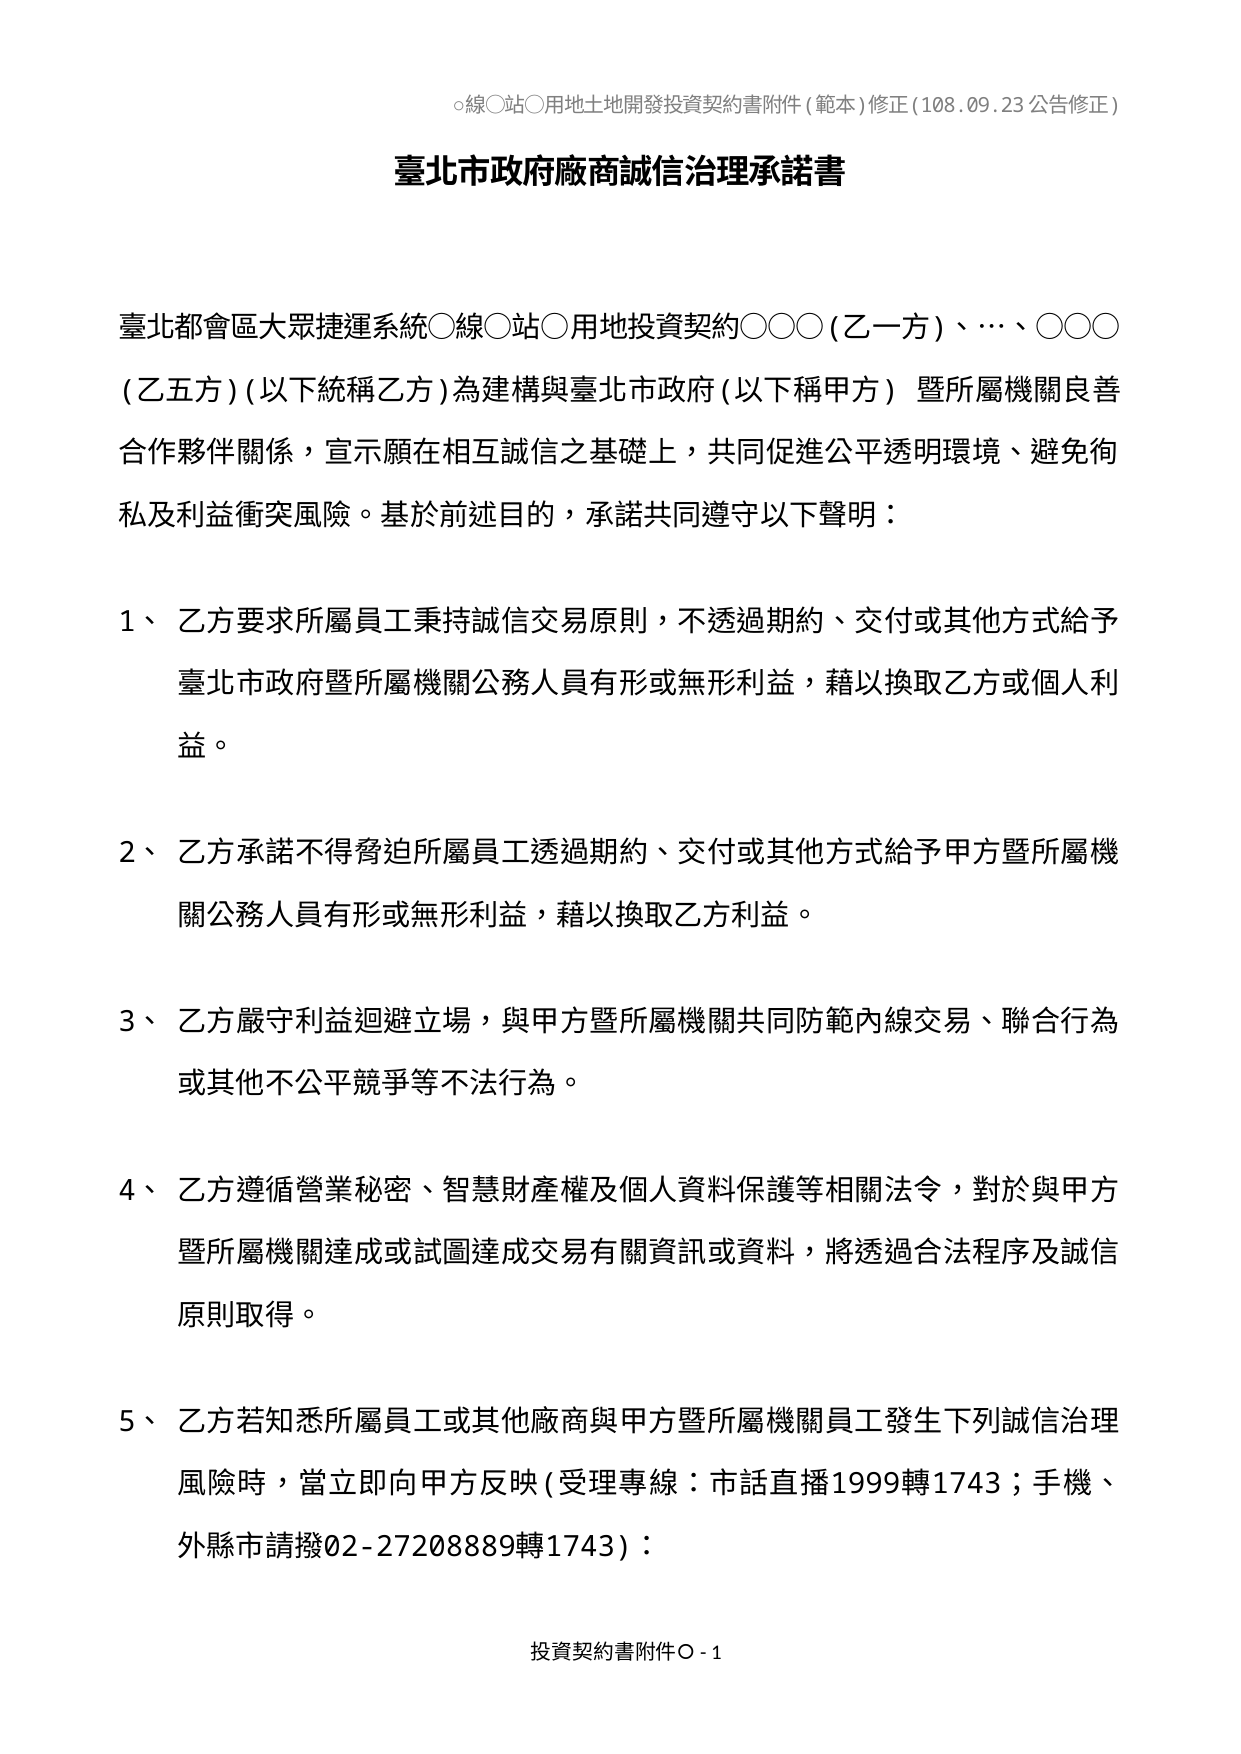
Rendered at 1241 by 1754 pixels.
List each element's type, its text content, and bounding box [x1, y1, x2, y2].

list 乙方嚴守利益迴避立場，與甲方暨所屬機關共同防範內線交易、聯合行為或其他不公平競爭等不法行為。 [118, 977, 1122, 1102]
text 臺北市政府廠商誠信治理承諾書 [118, 127, 1122, 189]
list 乙方要求所屬員工秉持誠信交易原則，不透過期約、交付或其他方式給予臺北市政府暨所屬機關公務人員有形或無形利益，藉以換取乙方或個人利益。 [118, 577, 1122, 764]
list 乙方若知悉所屬員工或其他廠商與甲方暨所屬機關員工發生下列誠信治理風險時，當立即向甲方反映(受理專線：市話直播1999轉1743；手機、外縣市請撥02-27208889轉1743)： [118, 1377, 1122, 1564]
list 乙方遵循營業秘密、智慧財產權及個人資料保護等相關法令，對於與甲方暨所屬機關達成或試圖達成交易有關資訊或資料，將透過合法程序及誠信原則取得。 [118, 1146, 1122, 1333]
list 乙方承諾不得脅迫所屬員工透過期約、交付或其他方式給予甲方暨所屬機關公務人員有形或無形利益，藉以換取乙方利益。 [118, 808, 1122, 933]
text 臺北都會區大眾捷運系統○線○站○用地投資契約○○○(乙一方)、…、○○○(乙五方)(以下統稱乙方)為建構與臺北市政府(以下稱甲方) 暨所屬機關良善合作夥伴關係，宣示願在相互誠信之基礎上，共同促進公平透明環境、避免徇私及利益衝突風險。基於前述目的，承諾共同遵守以下聲明： [118, 283, 1122, 533]
